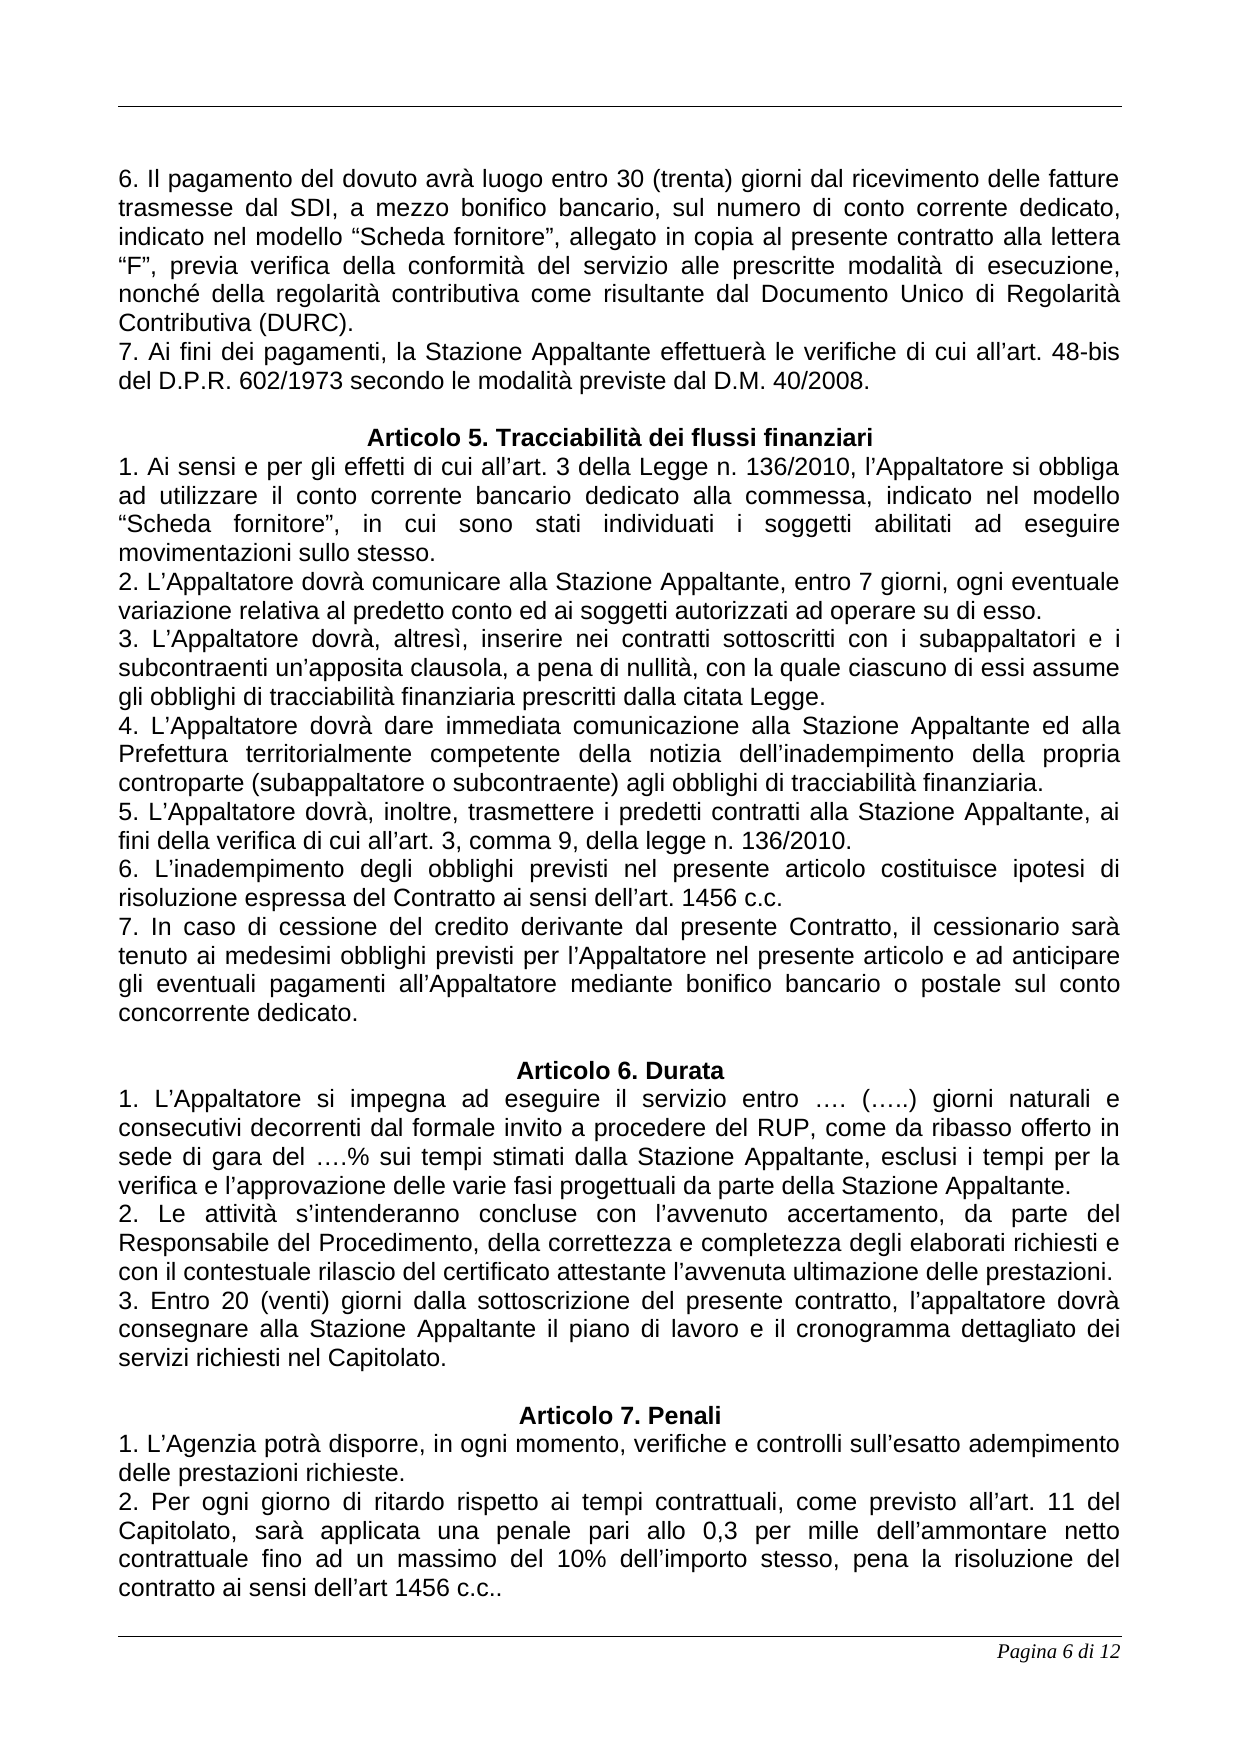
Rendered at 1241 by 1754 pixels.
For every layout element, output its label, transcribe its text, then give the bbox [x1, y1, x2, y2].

text Articolo 7. Penali [118, 1401, 1122, 1429]
text 5. L’Appaltatore dovrà, inoltre, trasmettere i predetti contratti alla Stazione Appaltante, ai fini della verifica di cui all’art. 3, comma 9, della legge n. 136/2010. [118, 797, 1122, 854]
text 7. In caso di cessione del credito derivante dal presente Contratto, il cessionario sarà tenuto ai medesimi obblighi previsti per l’Appaltatore nel presente articolo e ad anticipare gli eventuali pagamenti all’Appaltatore mediante bonifico bancario o postale sul conto concorrente dedicato. [118, 912, 1122, 1027]
text 4. L’Appaltatore dovrà dare immediata comunicazione alla Stazione Appaltante ed alla Prefettura territorialmente competente della notizia dell’inadempimento della propria controparte (subappaltatore o subcontraente) agli obblighi di tracciabilità finanziaria. [118, 711, 1122, 797]
text 6. Il pagamento del dovuto avrà luogo entro 30 (trenta) giorni dal ricevimento delle fatture trasmesse dal SDI, a mezzo bonifico bancario, sul numero di conto corrente dedicato, indicato nel modello “Scheda fornitore”, allegato in copia al presente contratto alla lettera “F”, previa verifica della conformità del servizio alle prescritte modalità di esecuzione, nonché della regolarità contributiva come risultante dal Documento Unico di Regolarità Contributiva (DURC). [118, 164, 1122, 337]
text 7. Ai fini dei pagamenti, la Stazione Appaltante effettuerà le verifiche di cui all’art. 48-bis del D.P.R. 602/1973 secondo le modalità previste dal D.M. 40/2008. [118, 337, 1122, 394]
text 1. Ai sensi e per gli effetti di cui all’art. 3 della Legge n. 136/2010, l’Appaltatore si obbliga ad utilizzare il conto corrente bancario dedicato alla commessa, indicato nel modello “Scheda fornitore”, in cui sono stati individuati i soggetti abilitati ad eseguire movimentazioni sullo stesso. [118, 452, 1122, 567]
text 2. Per ogni giorno di ritardo rispetto ai tempi contrattuali, come previsto all’art. 11 del Capitolato, sarà applicata una penale pari allo 0,3 per mille dell’ammontare netto contrattuale fino ad un massimo del 10% dell’importo stesso, pena la risoluzione del contratto ai sensi dell’art 1456 c.c.. [118, 1487, 1122, 1602]
text 3. L’Appaltatore dovrà, altresì, inserire nei contratti sottoscritti con i subappaltatori e i subcontraenti un’apposita clausola, a pena di nullità, con la quale ciascuno di essi assume gli obblighi di tracciabilità finanziaria prescritti dalla citata Legge. [118, 624, 1122, 711]
text 1. L’Agenzia potrà disporre, in ogni momento, verifiche e controlli sull’esatto adempimento delle prestazioni richieste. [118, 1429, 1122, 1487]
text 2. L’Appaltatore dovrà comunicare alla Stazione Appaltante, entro 7 giorni, ogni eventuale variazione relativa al predetto conto ed ai soggetti autorizzati ad operare su di esso. [118, 567, 1122, 624]
text Articolo 5. Tracciabilità dei flussi finanziari [118, 423, 1122, 452]
text 3. Entro 20 (venti) giorni dalla sottoscrizione del presente contratto, l’appaltatore dovrà consegnare alla Stazione Appaltante il piano di lavoro e il cronogramma dettagliato dei servizi richiesti nel Capitolato. [118, 1286, 1122, 1372]
text 2. Le attività s’intenderanno concluse con l’avvenuto accertamento, da parte del Responsabile del Procedimento, della correttezza e completezza degli elaborati richiesti e con il contestuale rilascio del certificato attestante l’avvenuta ultimazione delle prestazioni. [118, 1199, 1122, 1286]
text Articolo 6. Durata [118, 1056, 1122, 1084]
text 6. L’inadempimento degli obblighi previsti nel presente articolo costituisce ipotesi di risoluzione espressa del Contratto ai sensi dell’art. 1456 c.c. [118, 854, 1122, 912]
text 1. L’Appaltatore si impegna ad eseguire il servizio entro …. (…..) giorni naturali e consecutivi decorrenti dal formale invito a procedere del RUP, come da ribasso offerto in sede di gara del ….% sui tempi stimati dalla Stazione Appaltante, esclusi i tempi per la verifica e l’approvazione delle varie fasi progettuali da parte della Stazione Appaltante. [118, 1084, 1122, 1199]
